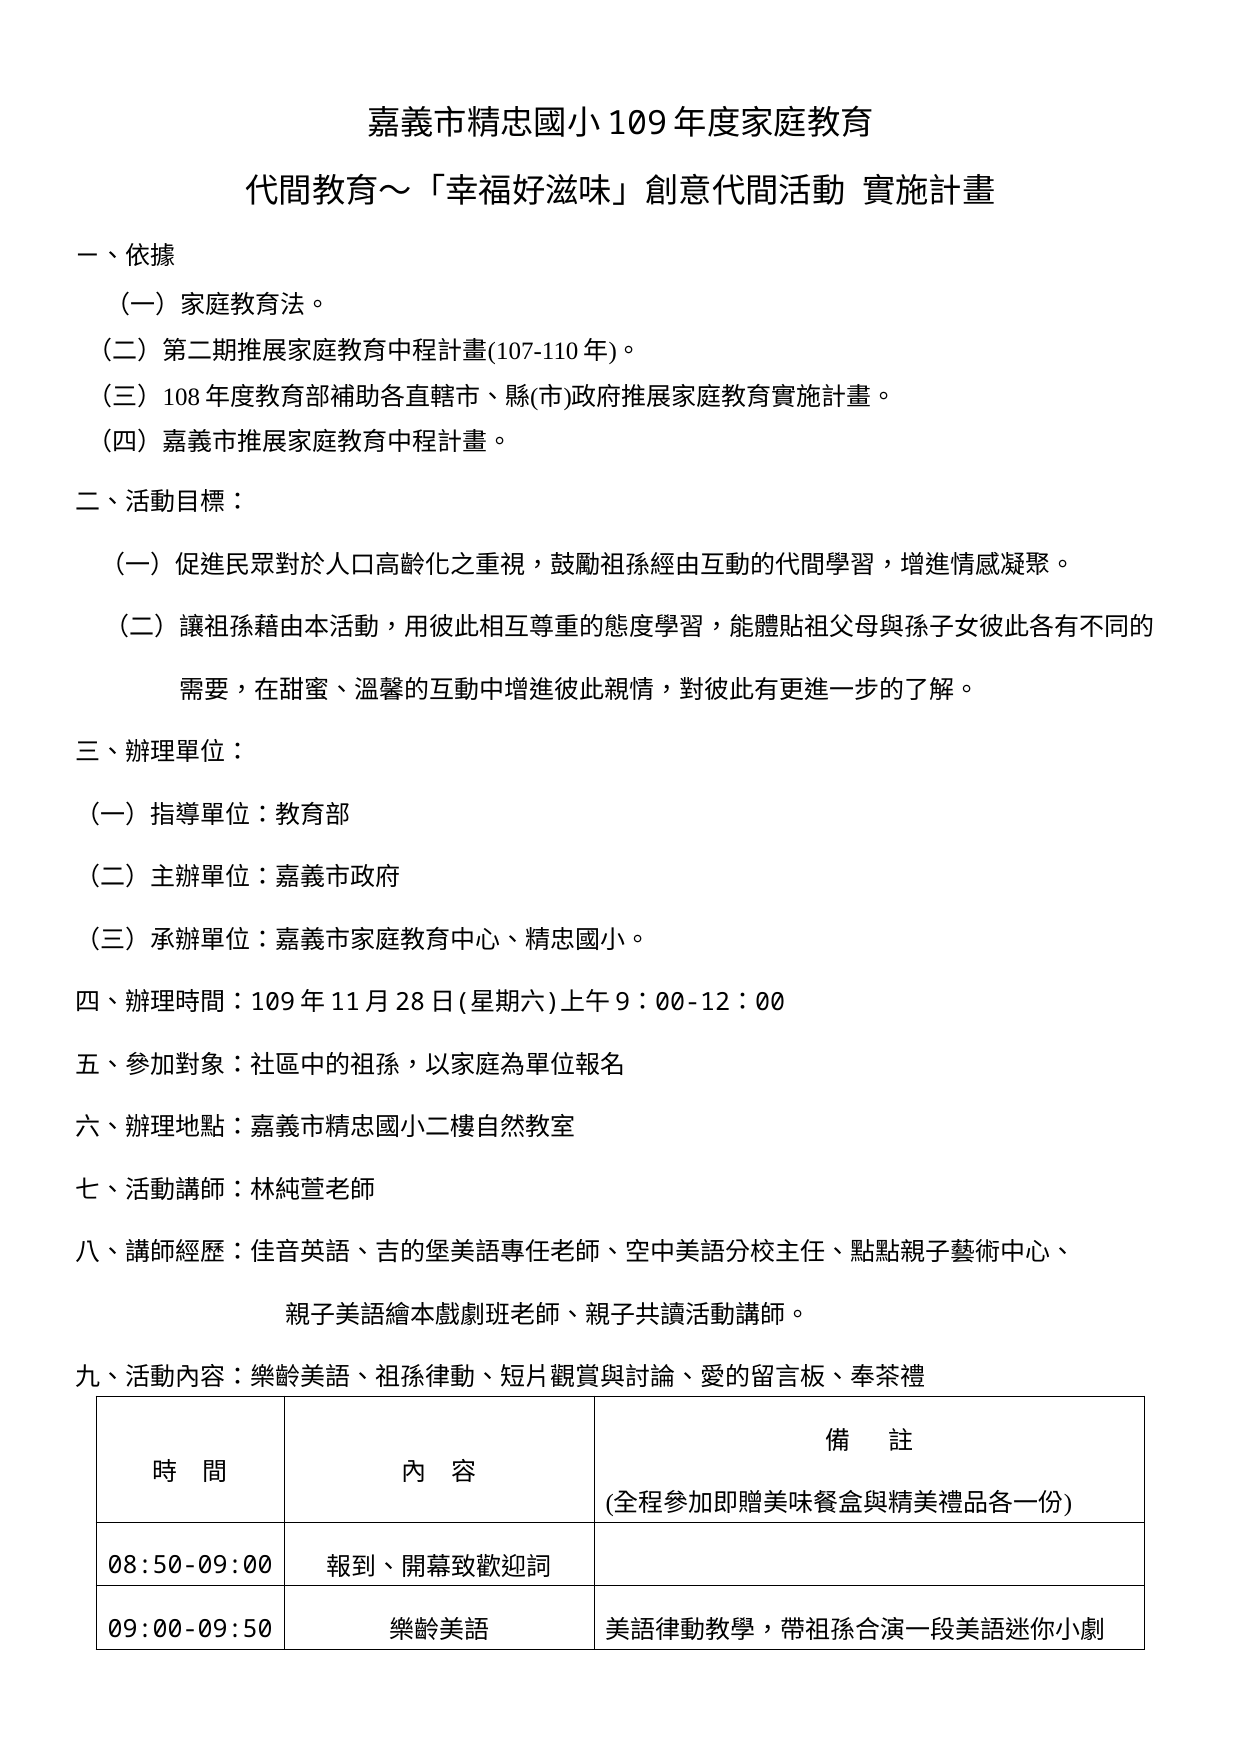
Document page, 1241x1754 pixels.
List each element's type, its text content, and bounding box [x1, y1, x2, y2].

text （一）指導單位：教育部 [75, 771, 1165, 833]
text ㄧ、依據 [75, 212, 1165, 275]
text （二）讓祖孫藉由本活動，用彼此相互尊重的態度學習，能體貼祖父母與孫子女彼此各有不同的需要，在甜蜜、溫馨的互動中增進彼此親情，對彼此有更進一步的了解。 [104, 583, 1165, 708]
text 八、講師經歷：佳音英語、吉的堡美語專任老師、空中美語分校主任、點點親子藝術中心、 [75, 1208, 1165, 1271]
text （二）主辦單位：嘉義市政府 [75, 833, 1165, 896]
text 七、活動講師：林純萱老師 [75, 1146, 1165, 1208]
text 二、活動目標： [75, 458, 1165, 521]
table_cell 報到、開幕致歡迎詞 [285, 1523, 594, 1585]
text 親子美語繪本戲劇班老師、親子共讀活動講師。 [75, 1271, 1165, 1333]
table_cell 樂齡美語 [285, 1586, 594, 1649]
text （三）承辦單位：嘉義市家庭教育中心、精忠國小。 [75, 896, 1165, 958]
table_cell 09:00-09:50 [97, 1586, 284, 1649]
text 代間教育～「幸福好滋味」創意代間活動 實施計畫 [75, 164, 1165, 212]
text （四）嘉義市推展家庭教育中程計畫。 [75, 412, 1165, 458]
text 五、參加對象：社區中的祖孫，以家庭為單位報名 [75, 1021, 1165, 1083]
text （三）108年度教育部補助各直轄市、縣(市)政府推展家庭教育實施計畫。 [75, 366, 1165, 412]
text （一）促進民眾對於人口高齡化之重視，鼓勵祖孫經由互動的代間學習，增進情感凝聚。 [100, 521, 1165, 583]
text 嘉義市精忠國小109年度家庭教育 [75, 96, 1165, 144]
text （一）家庭教育法。 [75, 275, 1165, 321]
text 三、辦理單位： [75, 708, 1165, 771]
table_header 時 間 [97, 1397, 284, 1522]
table_header 內 容 [285, 1397, 594, 1522]
text （二）第二期推展家庭教育中程計畫(107-110年)。 [75, 321, 1165, 366]
table_cell 08:50-09:00 [97, 1523, 284, 1585]
table_header 備 註 (全程參加即贈美味餐盒與精美禮品各一份) [595, 1397, 1144, 1522]
text 九、活動內容：樂齡美語、祖孫律動、短片觀賞與討論、愛的留言板、奉茶禮 [75, 1333, 1165, 1396]
text 六、辦理地點：嘉義市精忠國小二樓自然教室 [75, 1083, 1165, 1146]
table_cell 美語律動教學，帶祖孫合演一段美語迷你小劇 [595, 1586, 1144, 1649]
table_cell [595, 1523, 1144, 1585]
text 四、辦理時間：109年11月28日(星期六)上午9：00-12：00 [75, 958, 1165, 1021]
